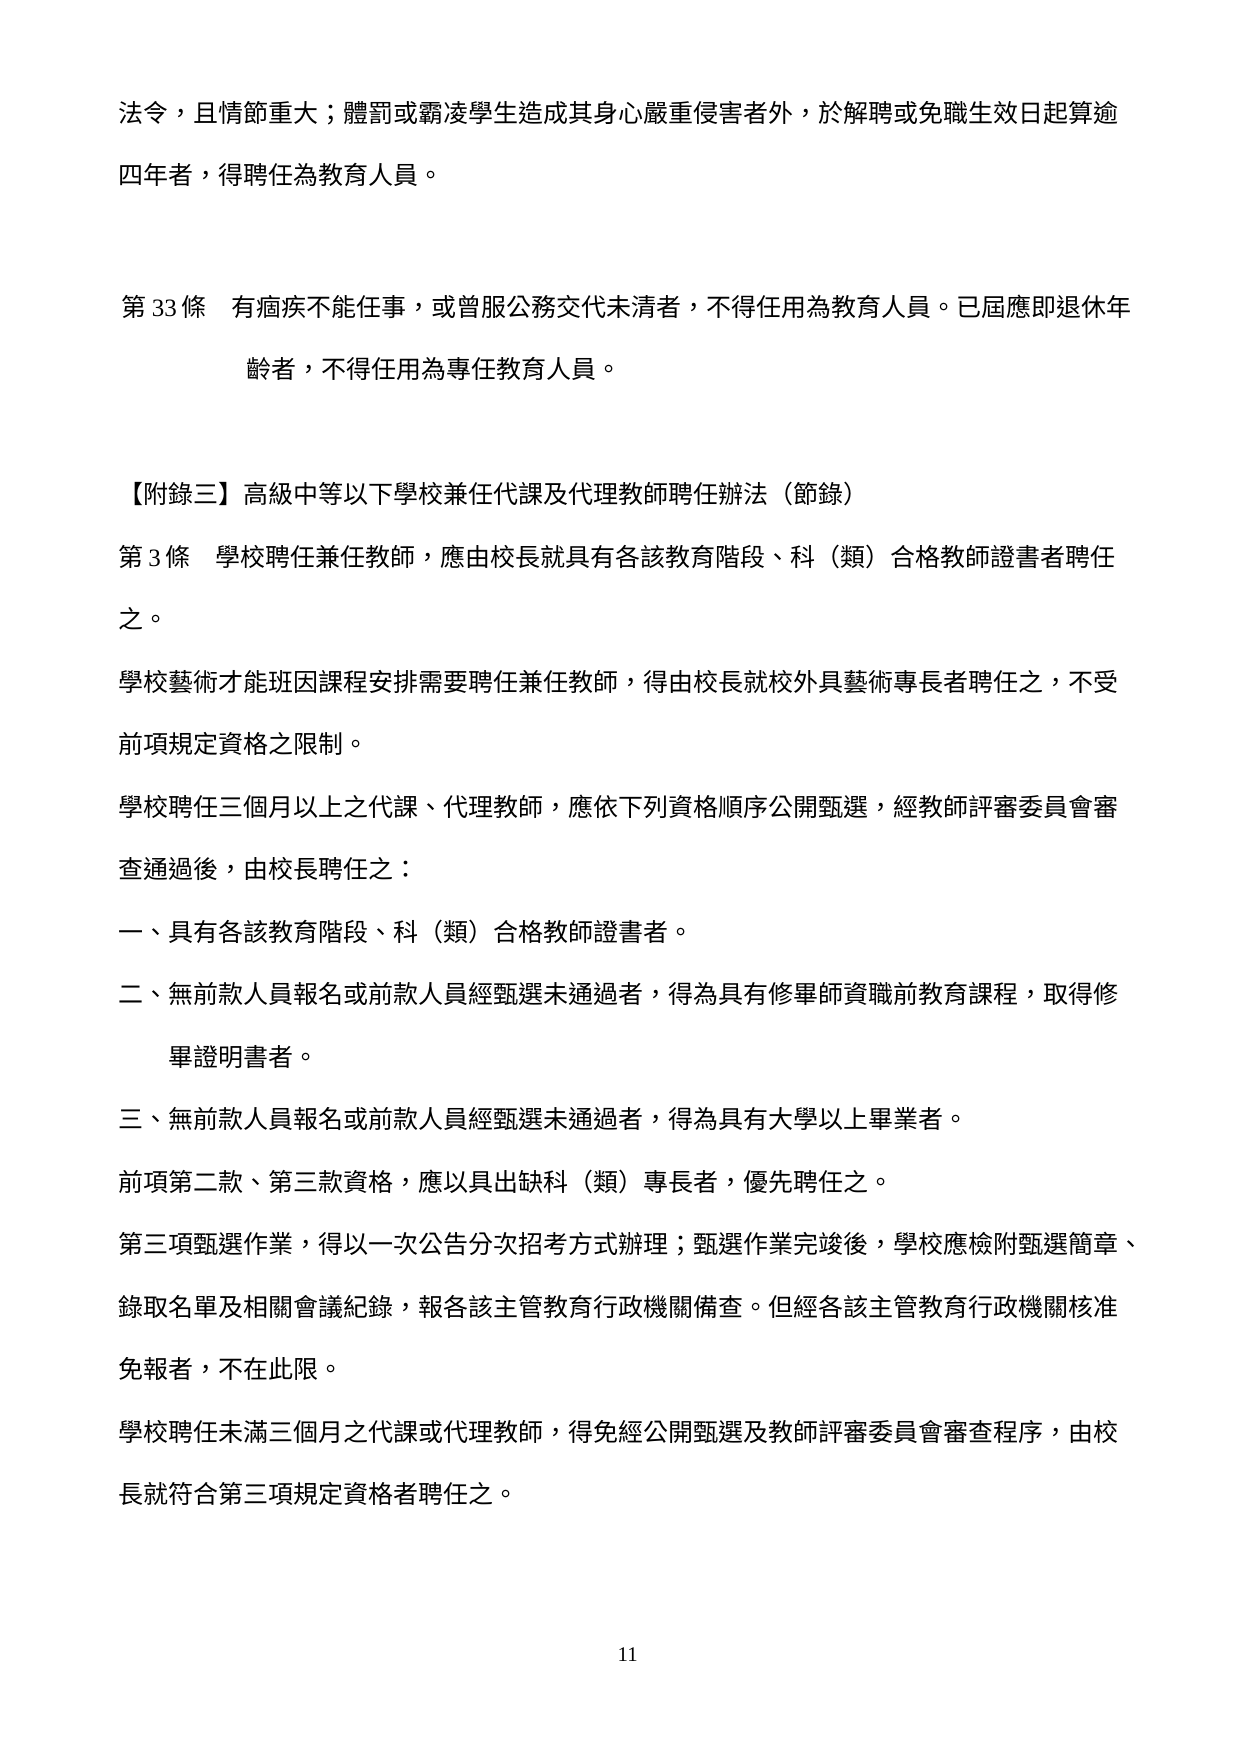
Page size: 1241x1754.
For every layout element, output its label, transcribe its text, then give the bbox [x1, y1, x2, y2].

text 學校聘任三個月以上之代課、代理教師，應依下列資格順序公開甄選，經教師評審委員會審查通過後，由校長聘任之： [118, 764, 1137, 889]
text 第三項甄選作業，得以一次公告分次招考方式辦理；甄選作業完竣後，學校應檢附甄選簡章、錄取名單及相關會議紀錄，報各該主管教育行政機關備查。但經各該主管教育行政機關核准免報者，不在此限。 [118, 1201, 1137, 1389]
text 前項第二款、第三款資格，應以具出缺科（類）專長者，優先聘任之。 [118, 1139, 1137, 1201]
text 法令，且情節重大；體罰或霸凌學生造成其身心嚴重侵害者外，於解聘或免職生效日起算逾四年者，得聘任為教育人員。 [118, 69, 1137, 194]
text 學校藝術才能班因課程安排需要聘任兼任教師，得由校長就校外具藝術專長者聘任之，不受前項規定資格之限制。 [118, 639, 1137, 764]
text 第33條 有痼疾不能任事，或曾服公務交代未清者，不得任用為教育人員。已屆應即退休年齡者，不得任用為專任教育人員。 [122, 264, 1137, 389]
text 三、無前款人員報名或前款人員經甄選未通過者，得為具有大學以上畢業者。 [118, 1076, 1137, 1139]
text 第3條 學校聘任兼任教師，應由校長就具有各該教育階段、科（類）合格教師證書者聘任之。 [118, 514, 1137, 639]
text 二、無前款人員報名或前款人員經甄選未通過者，得為具有修畢師資職前教育課程，取得修畢證明書者。 [118, 951, 1137, 1076]
text 學校聘任未滿三個月之代課或代理教師，得免經公開甄選及教師評審委員會審查程序，由校長就符合第三項規定資格者聘任之。 [118, 1389, 1137, 1514]
text 一、具有各該教育階段、科（類）合格教師證書者。 [118, 889, 1137, 951]
text 【附錄三】高級中等以下學校兼任代課及代理教師聘任辦法（節錄） [118, 451, 1137, 514]
